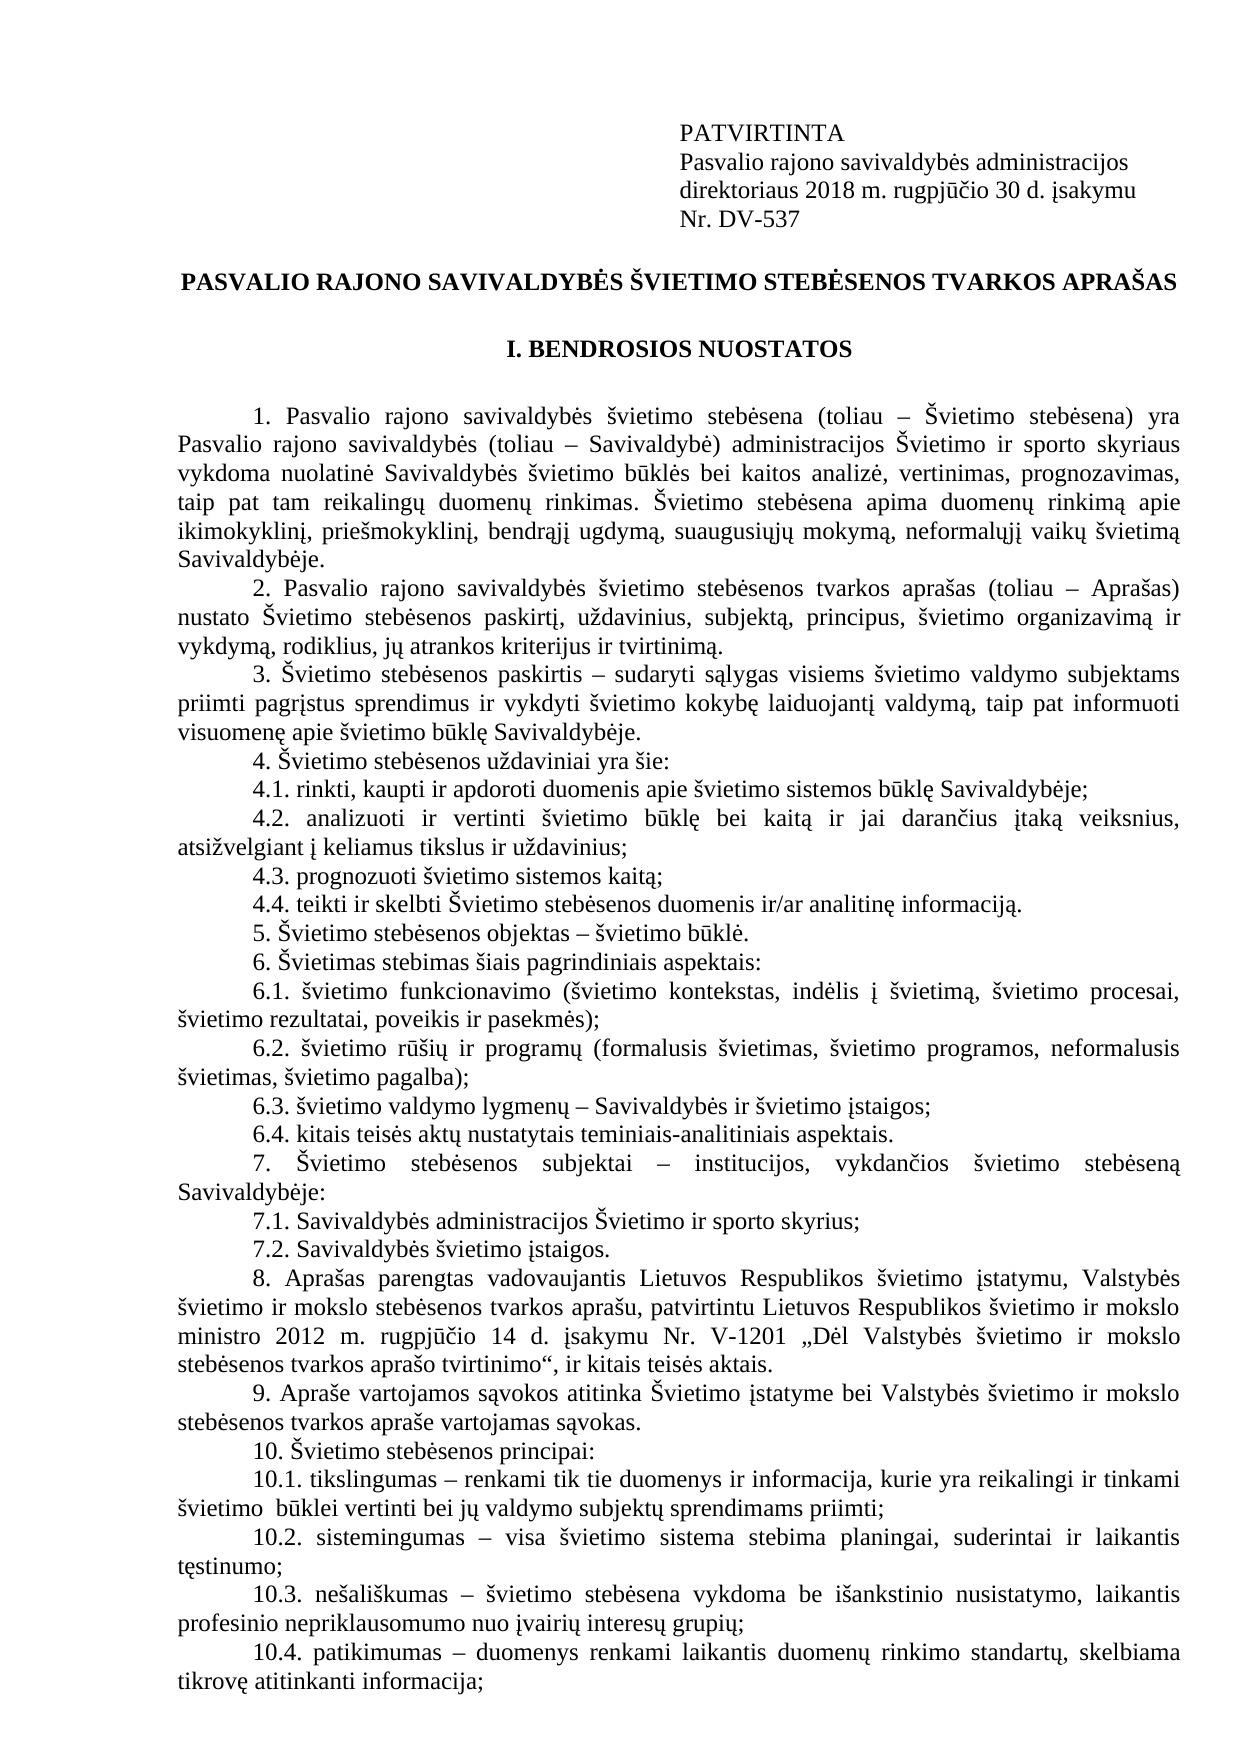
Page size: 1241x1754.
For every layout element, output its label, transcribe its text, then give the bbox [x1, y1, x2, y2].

text 1. Pasvalio rajono savivaldybės švietimo stebėsena (toliau – Švietimo stebėsena) yra Pasvalio rajono savivaldybės (toliau – Savivaldybė) administracijos Švietimo ir sporto skyriaus vykdoma nuolatinė Savivaldybės švietimo būklės bei kaitos analizė, vertinimas, prognozavimas, taip pat tam reikalingų duomenų rinkimas. Švietimo stebėsena apima duomenų rinkimą apie ikimokyklinį, priešmokyklinį, bendrąjį ugdymą, suaugusiųjų mokymą, neformalųjį vaikų švietimą Savivaldybėje. [177, 401, 1181, 573]
text 7.1. Savivaldybės administracijos Švietimo ir sporto skyrius; [177, 1206, 1181, 1234]
text 3. Švietimo stebėsenos paskirtis – sudaryti sąlygas visiems švietimo valdymo subjektams priimti pagrįstus sprendimus ir vykdyti švietimo kokybę laiduojantį valdymą, taip pat informuoti visuomenę apie švietimo būklę Savivaldybėje. [177, 659, 1181, 746]
text 4.2. analizuoti ir vertinti švietimo būklę bei kaitą ir jai darančius įtaką veiksnius, atsižvelgiant į keliamus tikslus ir uždavinius; [177, 803, 1181, 861]
text PASVALIO RAJONO SAVIVALDYBĖS Švietimo stebėsenos tvarkos aprašas [177, 267, 1181, 295]
text 4.1. rinkti, kaupti ir apdoroti duomenis apie švietimo sistemos būklę Savivaldybėje; [177, 774, 1181, 803]
text 6.3. švietimo valdymo lygmenų – Savivaldybės ir švietimo įstaigos; [177, 1091, 1181, 1119]
text 6. Švietimas stebimas šiais pagrindiniais aspektais: [177, 947, 1181, 976]
text 10.3. nešališkumas – švietimo stebėsena vykdoma be išankstinio nusistatymo, laikantis profesinio nepriklausomumo nuo įvairių interesų grupių; [177, 1579, 1181, 1637]
text Pasvalio rajono savivaldybės administracijos direktoriaus 2018 m. rugpjūčio 30 d. įsakymu Nr. DV-537 [679, 147, 1181, 233]
text 7.2. Savivaldybės švietimo įstaigos. [177, 1234, 1181, 1263]
text 7. Švietimo stebėsenos subjektai – institucijos, vykdančios švietimo stebėseną Savivaldybėje: [177, 1148, 1181, 1206]
text 2. Pasvalio rajono savivaldybės švietimo stebėsenos tvarkos aprašas (toliau – Aprašas) nustato Švietimo stebėsenos paskirtį, uždavinius, subjektą, principus, švietimo organizavimą ir vykdymą, rodiklius, jų atrankos kriterijus ir tvirtinimą. [177, 573, 1181, 659]
text 10.4. patikimumas – duomenys renkami laikantis duomenų rinkimo standartų, skelbiama tikrovę atitinkanti informacija; [177, 1637, 1181, 1694]
text 5. Švietimo stebėsenos objektas – švietimo būklė. [177, 918, 1181, 947]
text 4.4. teikti ir skelbti Švietimo stebėsenos duomenis ir/ar analitinę informaciją. [177, 889, 1181, 918]
text PATVIRTINTA [679, 118, 1181, 147]
text 10.1. tikslingumas – renkami tik tie duomenys ir informacija, kurie yra reikalingi ir tinkami švietimo būklei vertinti bei jų valdymo subjektų sprendimams priimti; [177, 1464, 1181, 1522]
text 6.4. kitais teisės aktų nustatytais teminiais-analitiniais aspektais. [177, 1119, 1181, 1148]
text 10.2. sistemingumas – visa švietimo sistema stebima planingai, suderintai ir laikantis tęstinumo; [177, 1522, 1181, 1579]
text 10. Švietimo stebėsenos principai: [177, 1436, 1181, 1464]
text 6.1. švietimo funkcionavimo (švietimo kontekstas, indėlis į švietimą, švietimo procesai, švietimo rezultatai, poveikis ir pasekmės); [177, 976, 1181, 1033]
text 9. Apraše vartojamos sąvokos atitinka Švietimo įstatyme bei Valstybės švietimo ir mokslo stebėsenos tvarkos apraše vartojamas sąvokas. [177, 1378, 1181, 1436]
text 8. Aprašas parengtas vadovaujantis Lietuvos Respublikos švietimo įstatymu, Valstybės švietimo ir mokslo stebėsenos tvarkos aprašu, patvirtintu Lietuvos Respublikos švietimo ir mokslo ministro 2012 m. rugpjūčio 14 d. įsakymu Nr. V-1201 „Dėl Valstybės švietimo ir mokslo stebėsenos tvarkos aprašo tvirtinimo“, ir kitais teisės aktais. [177, 1263, 1181, 1378]
text I. Bendrosios nuostatos [177, 334, 1181, 362]
text 4. Švietimo stebėsenos uždaviniai yra šie: [177, 746, 1181, 774]
text 4.3. prognozuoti švietimo sistemos kaitą; [177, 861, 1181, 889]
text 6.2. švietimo rūšių ir programų (formalusis švietimas, švietimo programos, neformalusis švietimas, švietimo pagalba); [177, 1033, 1181, 1091]
